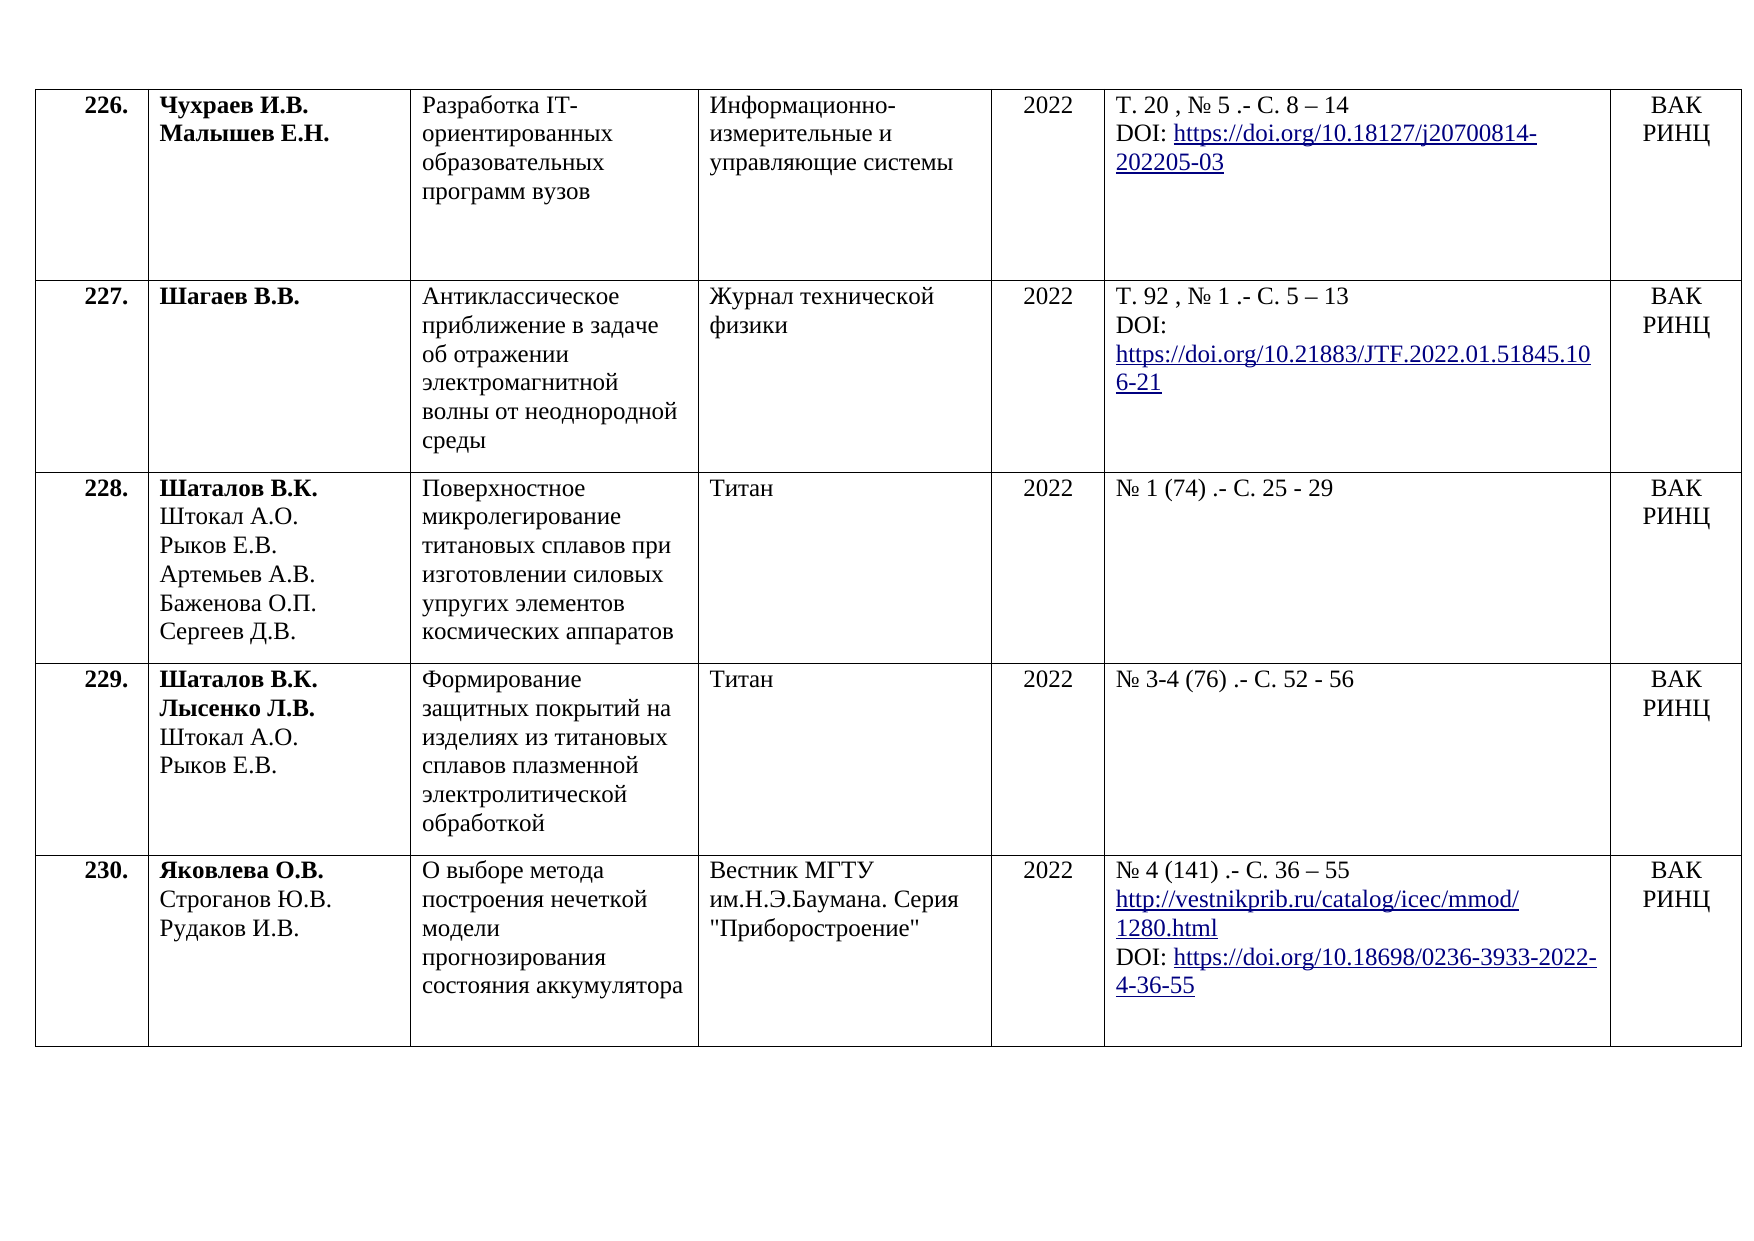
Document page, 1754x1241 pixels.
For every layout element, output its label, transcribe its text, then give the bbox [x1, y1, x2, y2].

table_cell Разработка IT-ориентированных образовательных программ вузов [411, 90, 698, 280]
table_cell [36, 856, 148, 1046]
table_cell № 4 (141) .- С. 36 – 55 http://vestnikprib.ru/catalog/icec/mmod/1280.html DOI: https://doi.org/10.18698/0236-3933-2022-4-36-55 [1105, 856, 1610, 1046]
table_cell [36, 664, 148, 854]
table_cell Вестник МГТУ им.Н.Э.Баумана. Серия "Приборостроение" [699, 856, 991, 1046]
table_cell 2022 [992, 90, 1104, 280]
table_cell ВАК РИНЦ [1611, 281, 1741, 472]
table_cell Шаталов В.К. Штокал А.О. Рыков Е.В. Артемьев А.В. Баженова О.П. Сергеев Д.В. [149, 473, 410, 663]
table_cell Титан [699, 664, 991, 854]
table_cell Формирование защитных покрытий на изделиях из титановых сплавов плазменной электролитической обработкой [411, 664, 698, 854]
table_cell Поверхностное микролегирование титановых сплавов при изготовлении силовых упругих элементов космических аппаратов [411, 473, 698, 663]
table_cell Шаталов В.К. Лысенко Л.В. Штокал А.О. Рыков Е.В. [149, 664, 410, 854]
table_cell № 1 (74) .- С. 25 - 29 [1105, 473, 1610, 663]
table_cell ВАК РИНЦ [1611, 856, 1741, 1046]
table_cell Антиклассическое приближение в задаче об отражении электромагнитной волны от неоднородной среды [411, 281, 698, 472]
table_cell № 3-4 (76) .- С. 52 - 56 [1105, 664, 1610, 854]
table_cell [36, 473, 148, 663]
table_cell Чухраев И.В. Малышев Е.Н. [149, 90, 410, 280]
table_cell 2022 [992, 856, 1104, 1046]
table_cell Яковлева О.В. Строганов Ю.В. Рудаков И.В. [149, 856, 410, 1046]
table_cell [36, 281, 148, 472]
table_cell Т. 20 , № 5 .- С. 8 – 14 DOI: https://doi.org/10.18127/j20700814-202205-03 [1105, 90, 1610, 280]
table_cell Шагаев В.В. [149, 281, 410, 472]
table_cell 2022 [992, 664, 1104, 854]
table_cell [36, 90, 148, 280]
table_cell ВАК РИНЦ [1611, 90, 1741, 280]
table_cell Информационно-измерительные и управляющие системы [699, 90, 991, 280]
table_cell Титан [699, 473, 991, 663]
table_cell 2022 [992, 473, 1104, 663]
table_cell Журнал технической физики [699, 281, 991, 472]
table_cell О выборе метода построения нечеткой модели прогнозирования состояния аккумулятора [411, 856, 698, 1046]
table_cell 2022 [992, 281, 1104, 472]
table_cell ВАК РИНЦ [1611, 473, 1741, 663]
table_cell ВАК РИНЦ [1611, 664, 1741, 854]
table_cell Т. 92 , № 1 .- С. 5 – 13 DOI: https://doi.org/10.21883/JTF.2022.01.51845.106-21 [1105, 281, 1610, 472]
